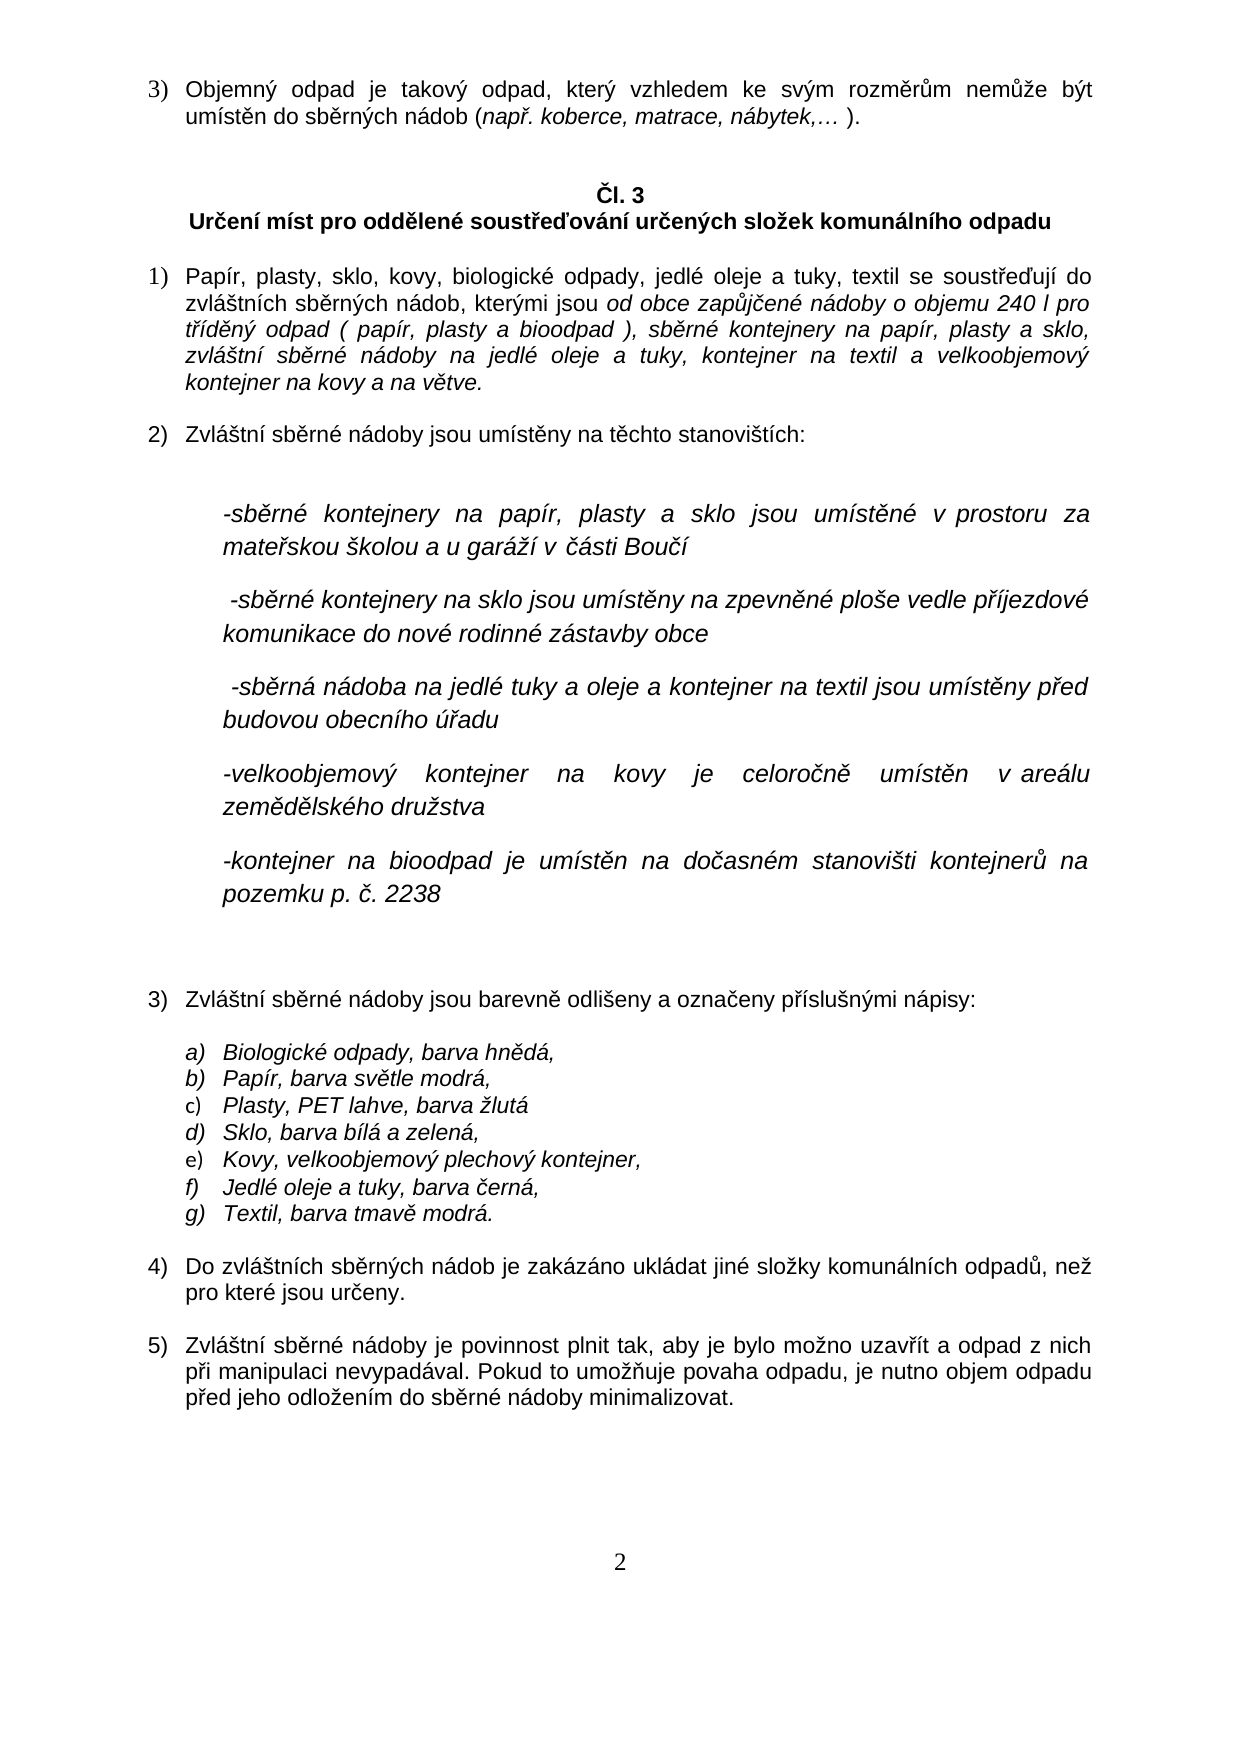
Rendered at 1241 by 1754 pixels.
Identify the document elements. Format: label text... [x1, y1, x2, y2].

text -sběrná nádoba na jedlé tuky a oleje a kontejner na textil jsou umístěny před budovou obecního úřadu [223, 672, 1092, 734]
text -sběrné kontejnery na papír, plasty a sklo jsou umístěné v prostoru za mateřskou školou a u garáží v části Boučí [223, 499, 1092, 560]
text Určení míst pro oddělené soustřeďování určených složek komunálního odpadu [148, 208, 1092, 234]
list Kovy, velkoobjemový plechový kontejner, [185, 1146, 1092, 1173]
list Zvláštní sběrné nádoby je povinnost plnit tak, aby je bylo možno uzavřít a odpad z nich při manipulaci nevypadával. Pokud to umožňuje povaha odpadu, je nutno objem odpadu před jeho odložením do sběrné nádoby minimalizovat. [148, 1332, 1092, 1411]
list Papír, barva světle modrá, [185, 1065, 1092, 1091]
list Sklo, barva bílá a zelená, [185, 1119, 1092, 1146]
text -velkoobjemový kontejner na kovy je celoročně umístěn v areálu zemědělského družstva [223, 759, 1092, 821]
list Do zvláštních sběrných nádob je zakázáno ukládat jiné složky komunálních odpadů, než pro které jsou určeny. [148, 1253, 1092, 1305]
list Zvláštní sběrné nádoby jsou barevně odlišeny a označeny příslušnými nápisy: [148, 986, 1092, 1012]
list Biologické odpady, barva hnědá, [185, 1038, 1092, 1065]
text -kontejner na bioodpad je umístěn na dočasném stanovišti kontejnerů na pozemku p. č. 2238 [223, 846, 1092, 908]
list Objemný odpad je takový odpad, který vzhledem ke svým rozměrům nemůže být umístěn do sběrných nádob (např. koberce, matrace, nábytek,… ). [148, 74, 1092, 129]
text Čl. 3 [148, 182, 1092, 208]
list Papír, plasty, sklo, kovy, biologické odpady, jedlé oleje a tuky, textil se soustřeďují do zvláštních sběrných nádob, kterými jsou od obce zapůjčené nádoby o objemu 240 l pro tříděný odpad ( papír, plasty a bioodpad ), sběrné kontejnery na papír, plasty a sklo, zvláštní sběrné nádoby na jedlé oleje a tuky, kontejner na textil a velkoobjemový kontejner na kovy a na větve. [148, 261, 1092, 395]
list Zvláštní sběrné nádoby jsou umístěny na těchto stanovištích: [148, 421, 1092, 448]
list Jedlé oleje a tuky, barva černá, [185, 1173, 1092, 1200]
text -sběrné kontejnery na sklo jsou umístěny na zpevněné ploše vedle příjezdové komunikace do nové rodinné zástavby obce [223, 586, 1092, 647]
list Textil, barva tmavě modrá. [185, 1200, 1092, 1226]
list Plasty, PET lahve, barva žlutá [185, 1091, 1092, 1119]
